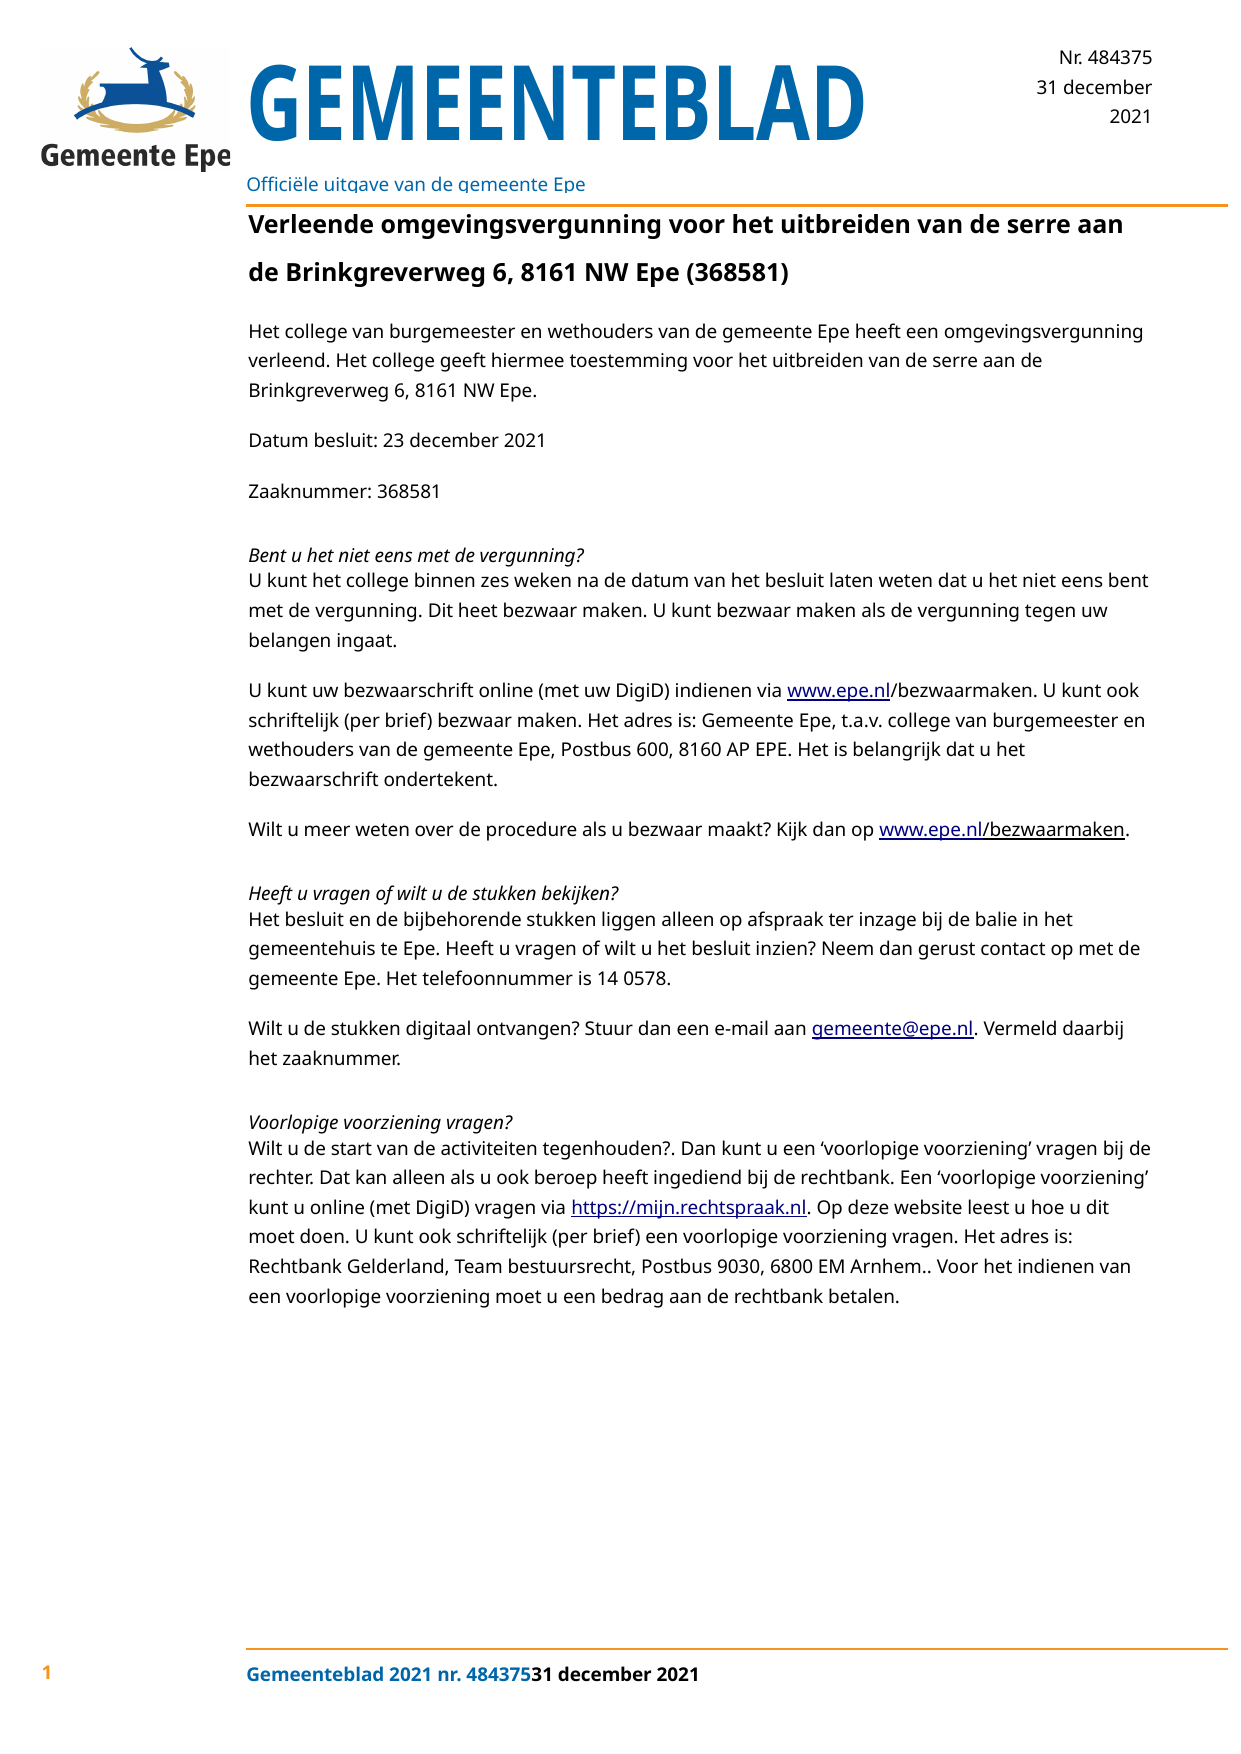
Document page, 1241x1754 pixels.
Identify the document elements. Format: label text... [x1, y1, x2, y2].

text Wilt u meer weten over de procedure als u bezwaar maakt? Kijk dan op www.epe.nl/bezwaarmaken. [248, 816, 1152, 842]
text Datum besluit: 23 december 2021 [248, 427, 1152, 453]
text Heeft u vragen of wilt u de stukken bekijken? [248, 880, 1152, 906]
text U kunt uw bezwaarschrift online (met uw DigiD) indienen via www.epe.nl/bezwaarmaken. U kunt ook schriftelijk (per brief) bezwaar maken. Het adres is: Gemeente Epe, t.a.v. college van burgemeester en wethouders van de gemeente Epe, Postbus 600, 8160 AP EPE. Het is belangrijk dat u het bezwaarschrift ondertekent. [248, 677, 1152, 792]
text U kunt het college binnen zes weken na de datum van het besluit laten weten dat u het niet eens bent met de vergunning. Dit heet bezwaar maken. U kunt bezwaar maken als de vergunning tegen uw belangen ingaat. [248, 568, 1152, 652]
text Zaaknummer: 368581 [248, 478, 1152, 504]
text Bent u het niet eens met de vergunning? [248, 542, 1152, 568]
picture [41, 47, 231, 172]
text Wilt u de stukken digitaal ontvangen? Stuur dan een e-mail aan gemeente@epe.nl. Vermeld daarbij het zaaknummer. [248, 1016, 1152, 1071]
text Het college van burgemeester en wethouders van de gemeente Epe heeft een omgevingsvergunning verleend. Het college geeft hiermee toestemming voor het uitbreiden van de serre aan de Brinkgreverweg 6, 8161 NW Epe. [248, 318, 1152, 403]
text Het besluit en de bijbehorende stukken liggen alleen op afspraak ter inzage bij de balie in het gemeentehuis te Epe. Heeft u vragen of wilt u het besluit inzien? Neem dan gerust contact op met de gemeente Epe. Het telefoonnummer is 14 0578. [248, 906, 1152, 991]
text Wilt u de start van de activiteiten tegenhouden?. Dan kunt u een ‘voorlopige voorziening’ vragen bij de rechter. Dat kan alleen als u ook beroep heeft ingediend bij de rechtbank. Een ‘voorlopige voorziening’ kunt u online (met DigiD) vragen via https://mijn.rechtspraak.nl. Op deze website leest u hoe u dit moet doen. U kunt ook schriftelijk (per brief) een voorlopige voorziening vragen. Het adres is: Rechtbank Gelderland, Team bestuursrecht, Postbus 9030, 6800 EM Arnhem.. Voor het indienen van een voorlopige voorziening moet u een bedrag aan de rechtbank betalen. [248, 1135, 1152, 1308]
text Verleende omgevingsvergunning voor het uitbreiden van de serre aan de Brinkgreverweg 6, 8161 NW Epe (368581) [248, 207, 1152, 288]
text Voorlopige voorziening vragen? [248, 1109, 1152, 1135]
